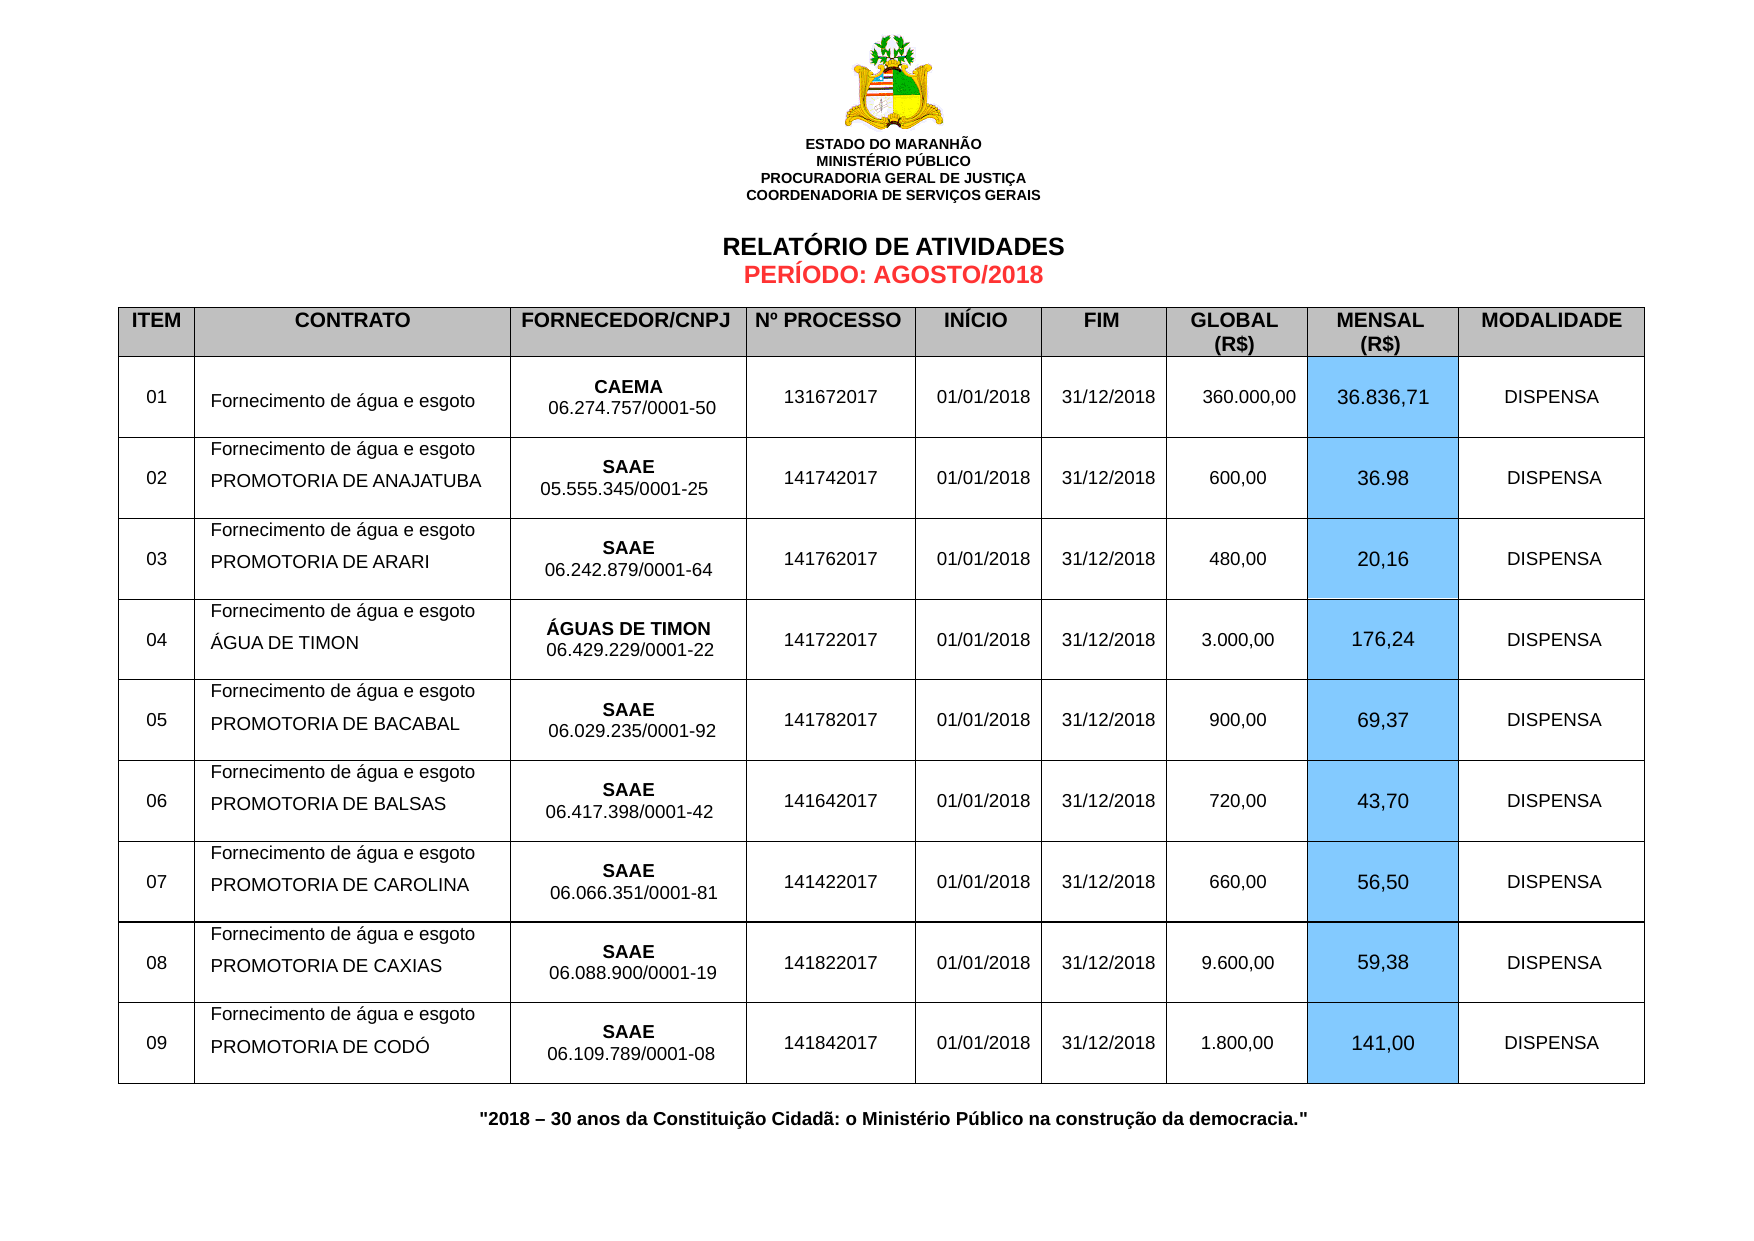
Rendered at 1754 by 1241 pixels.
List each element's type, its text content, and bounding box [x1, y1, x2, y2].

table_cell 01 [119, 357, 194, 437]
table_header FIM [1042, 308, 1166, 356]
table_cell 20,16 [1308, 519, 1458, 598]
table_cell 176,24 [1308, 600, 1458, 679]
table_cell 141782017 [747, 680, 915, 760]
table_cell 1.800,00 [1167, 1003, 1307, 1083]
table_cell Fornecimento de água e esgoto PROMOTORIA DE ARARI [195, 519, 510, 598]
table_header FORNECEDOR/CNPJ [511, 308, 746, 356]
table_cell 01/01/2018 [916, 923, 1041, 1002]
text PERÍODO: AGOSTO/2018 [148, 261, 1639, 289]
table_cell 31/12/2018 [1042, 519, 1166, 598]
text RELATÓRIO DE ATIVIDADES [148, 232, 1639, 261]
table_cell 141762017 [747, 519, 915, 598]
table_cell Fornecimento de água e esgoto ÁGUA DE TIMON [195, 600, 510, 679]
table_cell 31/12/2018 [1042, 1003, 1166, 1083]
table_cell 01/01/2018 [916, 519, 1041, 598]
table_cell 900,00 [1167, 680, 1307, 760]
table_cell 01/01/2018 [916, 438, 1041, 518]
table_header ITEM [119, 308, 194, 356]
table_cell 141742017 [747, 438, 915, 518]
table_cell DISPENSA [1459, 438, 1644, 518]
table_cell 03 [119, 519, 194, 598]
table_cell 01/01/2018 [916, 761, 1041, 841]
table_cell 9.600,00 [1167, 923, 1307, 1002]
table_cell 02 [119, 438, 194, 518]
table_cell 31/12/2018 [1042, 923, 1166, 1002]
table_cell 08 [119, 923, 194, 1002]
table_cell 09 [119, 1003, 194, 1083]
table_header CONTRATO [195, 308, 510, 356]
table_cell 141842017 [747, 1003, 915, 1083]
table_header GLOBAL (R$) [1167, 308, 1307, 356]
table_cell DISPENSA [1459, 923, 1644, 1002]
table_cell DISPENSA [1459, 519, 1644, 598]
table_cell 31/12/2018 [1042, 842, 1166, 921]
table_cell SAAE 06.029.235/0001-92 [511, 680, 746, 760]
table_cell 360.000,00 [1167, 357, 1307, 437]
table_cell 31/12/2018 [1042, 438, 1166, 518]
table_cell 480,00 [1167, 519, 1307, 598]
table_cell 660,00 [1167, 842, 1307, 921]
table_cell 05 [119, 680, 194, 760]
table_cell 01/01/2018 [916, 680, 1041, 760]
table_cell CAEMA 06.274.757/0001-50 [511, 357, 746, 437]
table_cell DISPENSA [1459, 761, 1644, 841]
table_cell 141722017 [747, 600, 915, 679]
table_cell 720,00 [1167, 761, 1307, 841]
table_cell Fornecimento de água e esgoto [195, 357, 510, 437]
table_header MENSAL (R$) [1308, 308, 1458, 356]
table_header INÍCIO [916, 308, 1041, 356]
table_cell 31/12/2018 [1042, 761, 1166, 841]
table_header Nº PROCESSO [747, 308, 915, 356]
table_cell 69,37 [1308, 680, 1458, 760]
table_cell 141822017 [747, 923, 915, 1002]
table_cell 141,00 [1308, 1003, 1458, 1083]
table_cell 01/01/2018 [916, 842, 1041, 921]
table_cell 07 [119, 842, 194, 921]
table_cell DISPENSA [1459, 357, 1644, 437]
picture [839, 29, 948, 136]
table_cell 3.000,00 [1167, 600, 1307, 679]
table_cell Fornecimento de água e esgoto PROMOTORIA DE CAROLINA [195, 842, 510, 921]
table_cell 141422017 [747, 842, 915, 921]
table_cell 01/01/2018 [916, 357, 1041, 437]
table_cell 141642017 [747, 761, 915, 841]
table_cell 31/12/2018 [1042, 600, 1166, 679]
table_cell 06 [119, 761, 194, 841]
table_cell ÁGUAS DE TIMON 06.429.229/0001-22 [511, 600, 746, 679]
table_cell Fornecimento de água e esgoto PROMOTORIA DE ANAJATUBA [195, 438, 510, 518]
table_cell DISPENSA [1459, 680, 1644, 760]
table_cell 01/01/2018 [916, 1003, 1041, 1083]
table_cell SAAE 06.088.900/0001-19 [511, 923, 746, 1002]
table_cell Fornecimento de água e esgoto PROMOTORIA DE CAXIAS [195, 923, 510, 1002]
table_cell 31/12/2018 [1042, 680, 1166, 760]
table_cell SAAE 06.242.879/0001-64 [511, 519, 746, 598]
table_cell 04 [119, 600, 194, 679]
table_cell DISPENSA [1459, 600, 1644, 679]
table_cell DISPENSA [1459, 842, 1644, 921]
table_cell 31/12/2018 [1042, 357, 1166, 437]
table_cell 43,70 [1308, 761, 1458, 841]
table_cell 56,50 [1308, 842, 1458, 921]
table_cell SAAE 06.417.398/0001-42 [511, 761, 746, 841]
table_cell 131672017 [747, 357, 915, 437]
table_cell 600,00 [1167, 438, 1307, 518]
table_cell Fornecimento de água e esgoto PROMOTORIA DE CODÓ [195, 1003, 510, 1083]
table_cell 59,38 [1308, 923, 1458, 1002]
table_cell Fornecimento de água e esgoto PROMOTORIA DE BACABAL [195, 680, 510, 760]
table_cell SAAE 06.066.351/0001-81 [511, 842, 746, 921]
table_cell SAAE 06.109.789/0001-08 [511, 1003, 746, 1083]
table_cell 01/01/2018 [916, 600, 1041, 679]
table_cell 36.98 [1308, 438, 1458, 518]
table_cell 36.836,71 [1308, 357, 1458, 437]
table_cell SAAE 05.555.345/0001-25 [511, 438, 746, 518]
table_header MODALIDADE [1459, 308, 1644, 356]
table_cell Fornecimento de água e esgoto PROMOTORIA DE BALSAS [195, 761, 510, 841]
table_cell DISPENSA [1459, 1003, 1644, 1083]
